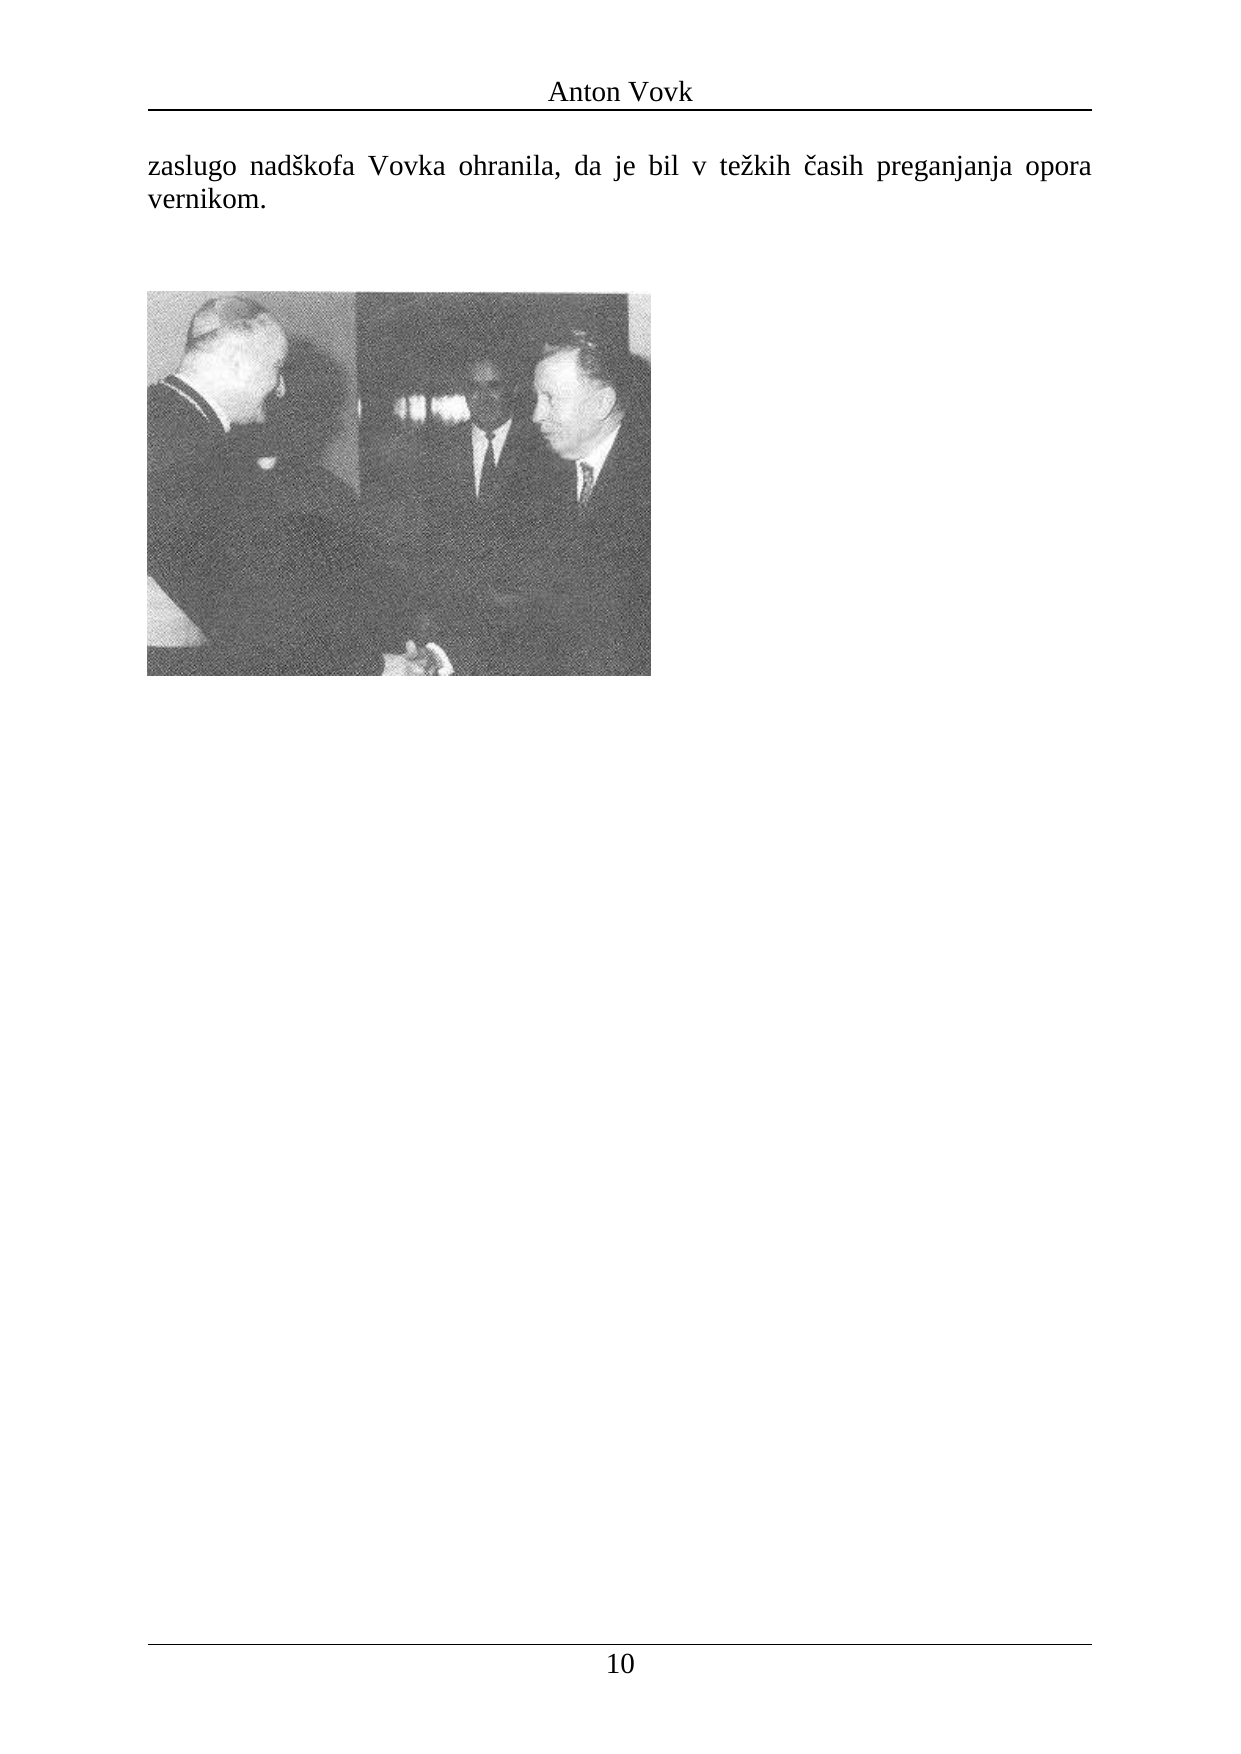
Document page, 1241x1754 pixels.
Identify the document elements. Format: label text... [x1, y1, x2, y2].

picture [147, 291, 651, 676]
text zaslugo nadškofa Vovka ohranila, da je bil v težkih časih preganjanja opora vernikom. [148, 148, 1092, 215]
